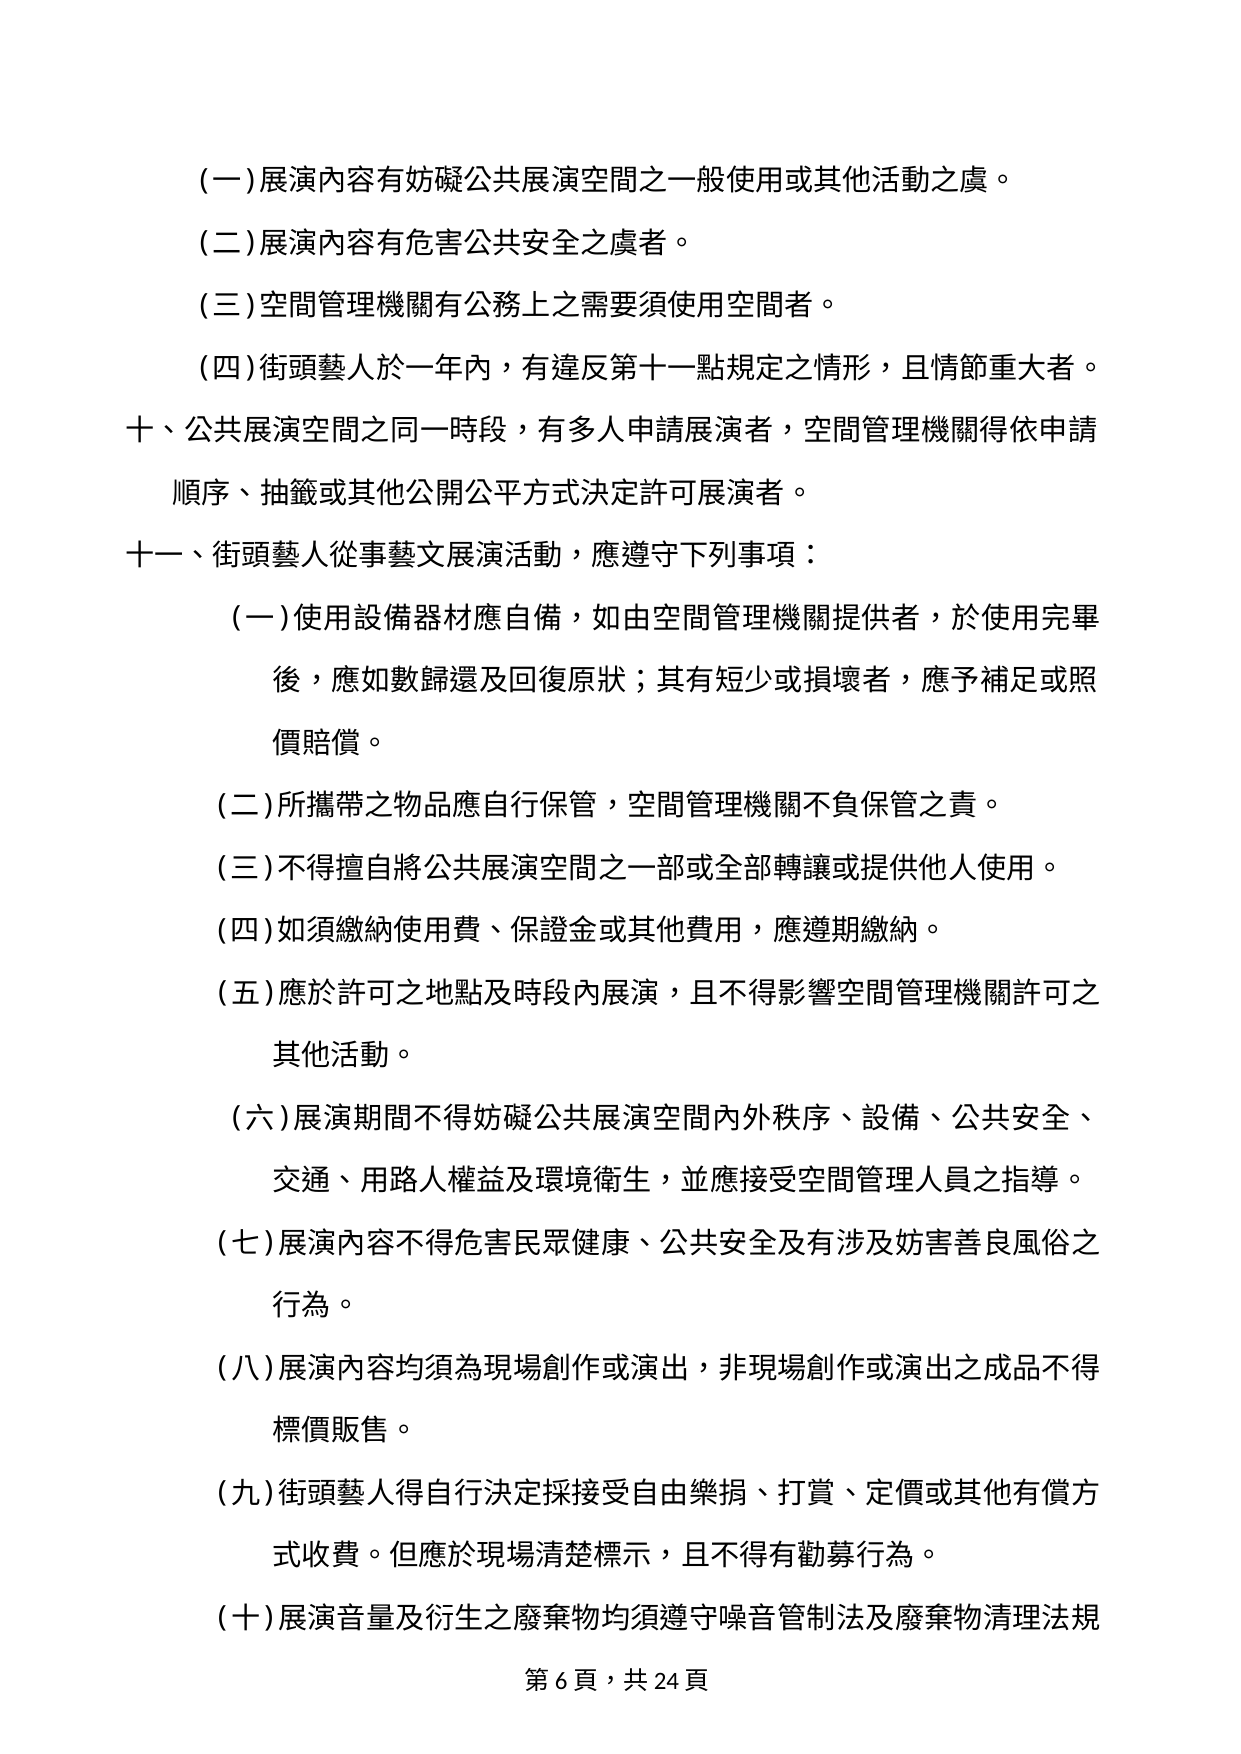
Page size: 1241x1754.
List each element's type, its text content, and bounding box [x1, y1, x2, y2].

text (十)展演音量及衍生之廢棄物均須遵守噪音管制法及廢棄物清理法規 [154, 1574, 1100, 1636]
text (八)展演內容均須為現場創作或演出，非現場創作或演出之成品不得標價販售。 [154, 1324, 1100, 1449]
text 十一、街頭藝人從事藝文展演活動，應遵守下列事項： [125, 511, 1100, 574]
text (三)空間管理機關有公務上之需要須使用空間者。 [125, 261, 1100, 324]
text (三)不得擅自將公共展演空間之一部或全部轉讓或提供他人使用。 [154, 824, 1100, 886]
text (一)展演內容有妨礙公共展演空間之一般使用或其他活動之虞。 [125, 136, 1100, 199]
text (二)展演內容有危害公共安全之虞者。 [125, 199, 1100, 261]
text (四)街頭藝人於一年內，有違反第十一點規定之情形，且情節重大者。 [125, 324, 1100, 386]
text (二)所攜帶之物品應自行保管，空間管理機關不負保管之責。 [154, 761, 1100, 824]
text (一)使用設備器材應自備，如由空間管理機關提供者，於使用完畢後，應如數歸還及回復原狀；其有短少或損壞者，應予補足或照價賠償。 [154, 574, 1100, 761]
text 十、公共展演空間之同一時段，有多人申請展演者，空間管理機關得依申請順序、抽籤或其他公開公平方式決定許可展演者。 [125, 386, 1100, 511]
text (九)街頭藝人得自行決定採接受自由樂捐、打賞、定價或其他有償方式收費。但應於現場清楚標示，且不得有勸募行為。 [154, 1449, 1100, 1574]
text (四)如須繳納使用費、保證金或其他費用，應遵期繳納。 [154, 886, 1100, 949]
text (六)展演期間不得妨礙公共展演空間內外秩序、設備、公共安全、交通、用路人權益及環境衛生，並應接受空間管理人員之指導。 [154, 1074, 1100, 1199]
text (五)應於許可之地點及時段內展演，且不得影響空間管理機關許可之其他活動。 [154, 949, 1100, 1074]
text (七)展演內容不得危害民眾健康、公共安全及有涉及妨害善良風俗之行為。 [154, 1199, 1100, 1324]
